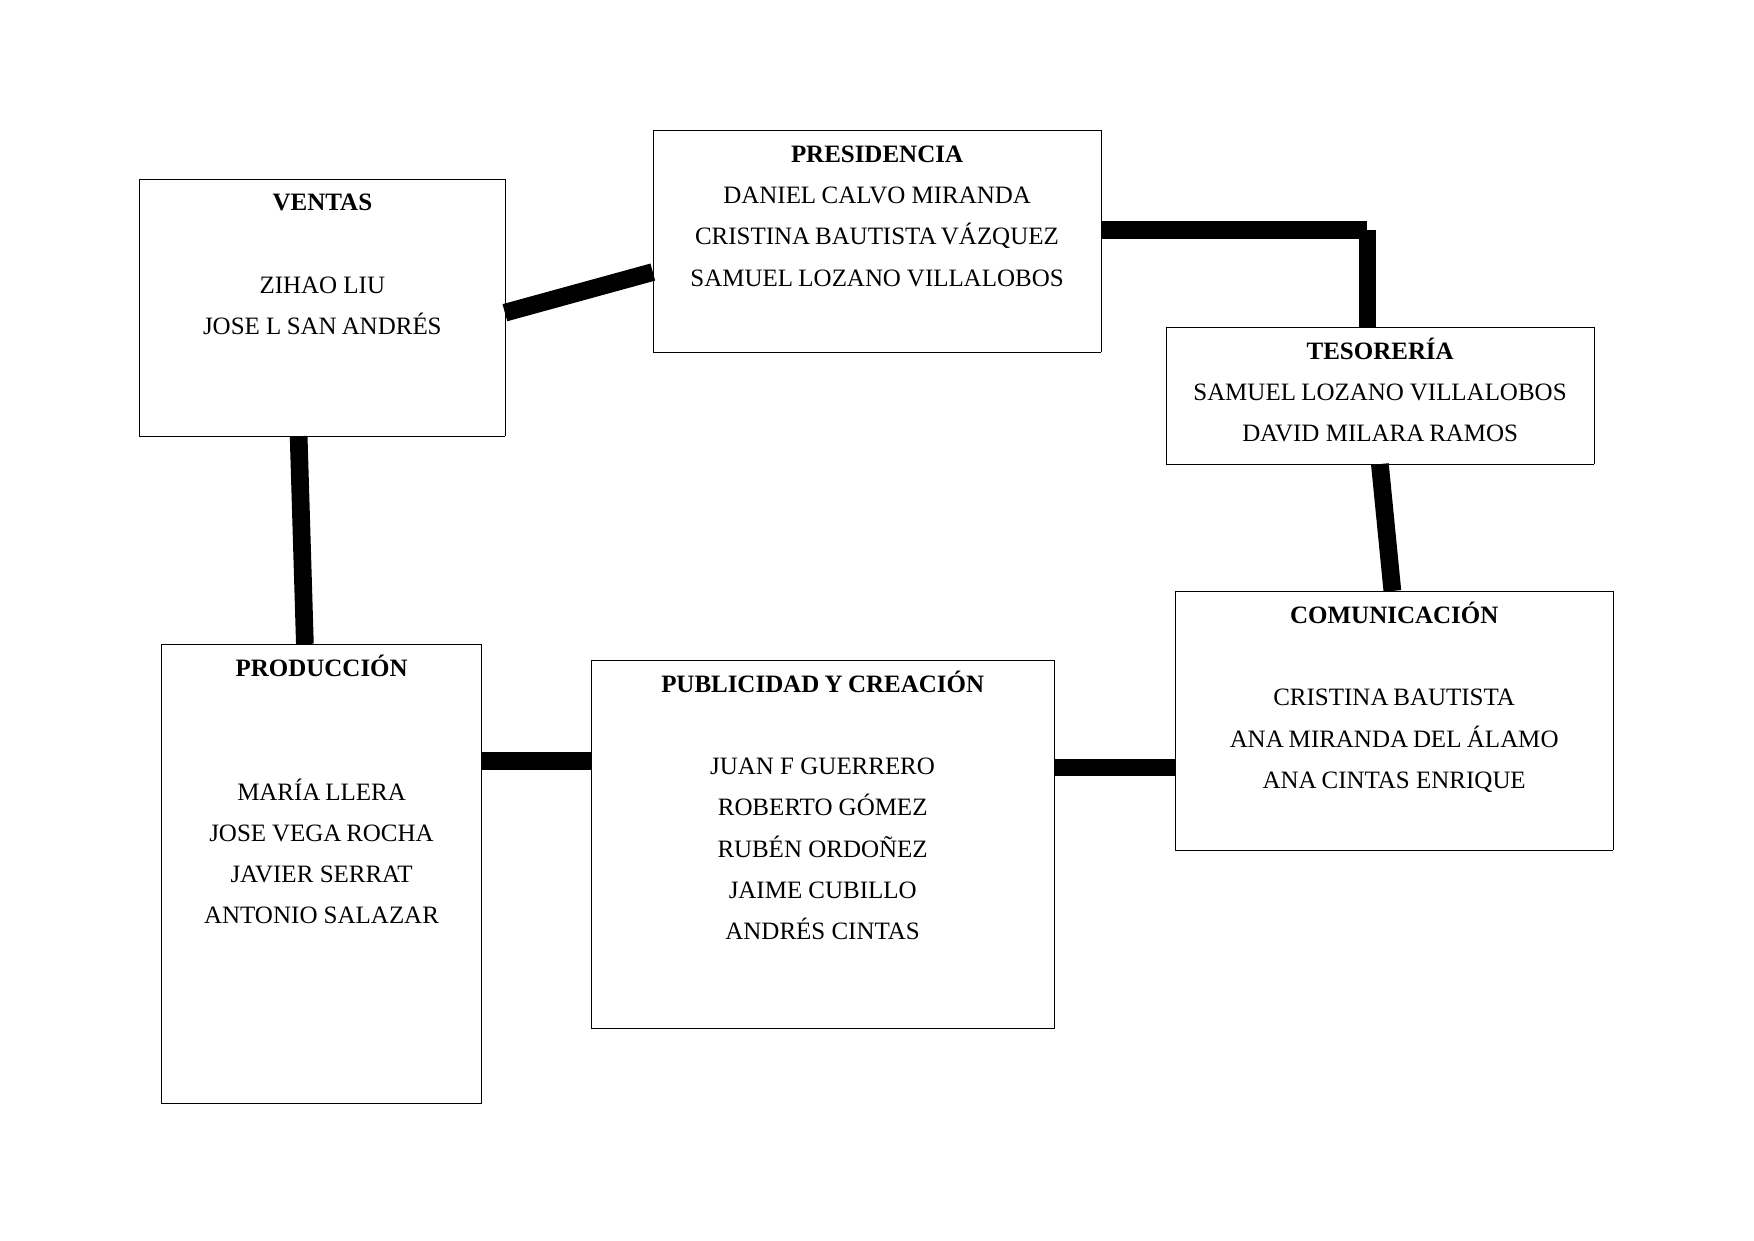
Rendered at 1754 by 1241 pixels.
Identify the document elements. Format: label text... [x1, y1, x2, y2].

text SAMUEL LOZANO VILLALOBOS [662, 263, 1092, 291]
text ZIHAO LIU [148, 270, 496, 299]
text PRODUCCIÓN [170, 653, 473, 682]
text VENTAS [148, 187, 496, 216]
text DANIEL CALVO MIRANDA [662, 180, 1092, 209]
text CRISTINA BAUTISTA VÁZQUEZ [662, 221, 1092, 250]
text PUBLICIDAD Y CREACIÓN [600, 669, 1045, 697]
text JOSE VEGA ROCHA [170, 818, 473, 847]
text ANA MIRANDA DEL ÁLAMO [1184, 724, 1604, 752]
text JOSE L SAN ANDRÉS [148, 311, 496, 340]
text CRISTINA BAUTISTA [1184, 682, 1604, 711]
text DAVID MILARA RAMOS [1175, 418, 1585, 447]
text ANA CINTAS ENRIQUE [1184, 765, 1604, 794]
text JAVIER SERRAT [170, 859, 473, 888]
text ANDRÉS CINTAS [600, 916, 1045, 945]
text SAMUEL LOZANO VILLALOBOS [1175, 377, 1585, 406]
text PRESIDENCIA [662, 139, 1092, 168]
text ROBERTO GÓMEZ [600, 792, 1045, 821]
text JUAN F GUERRERO [600, 751, 1045, 780]
text COMUNICACIÓN [1184, 600, 1604, 629]
text JAIME CUBILLO [600, 875, 1045, 904]
text ANTONIO SALAZAR [170, 900, 473, 929]
text MARÍA LLERA [170, 777, 473, 805]
text RUBÉN ORDOÑEZ [600, 834, 1045, 862]
text TESORERÍA [1175, 336, 1585, 364]
